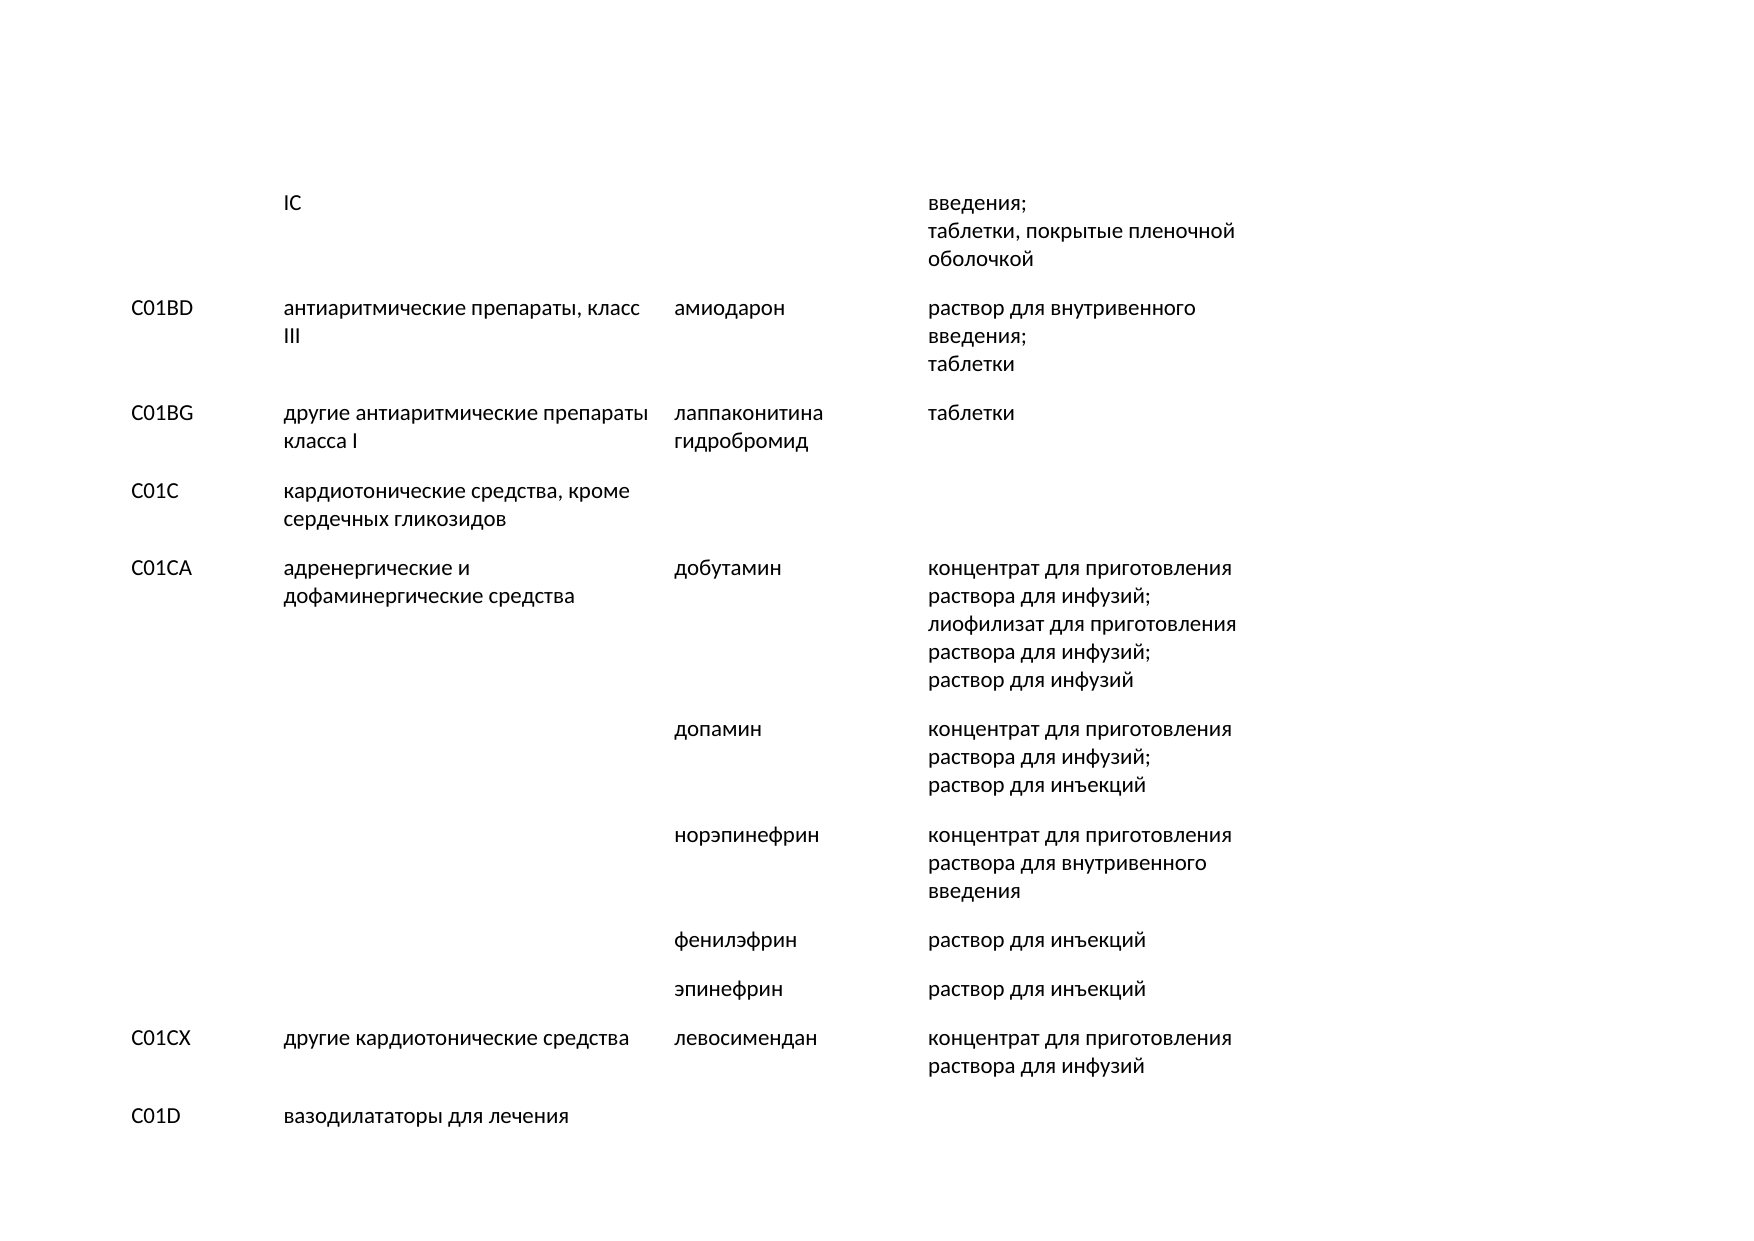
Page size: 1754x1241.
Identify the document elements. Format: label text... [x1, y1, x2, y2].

table_cell таблетки [921, 388, 1306, 465]
table_cell эпинефрин [668, 964, 921, 1013]
table_cell левосимендан [668, 1013, 921, 1090]
table_cell норэпинефрин [668, 809, 921, 914]
table_cell фенилэфрин [668, 914, 921, 964]
table_cell [668, 1090, 921, 1139]
table_cell C01BG [125, 388, 277, 465]
table_cell [921, 1090, 1306, 1139]
table_cell [125, 177, 277, 282]
table_cell C01CX [125, 1013, 277, 1090]
table_cell допамин [668, 704, 921, 809]
table_cell концентрат для приготовления раствора для инфузий; лиофилизат для приготовления раствора для инфузий; раствор для инфузий [921, 543, 1306, 704]
table_cell [921, 465, 1306, 542]
table_cell C01C [125, 465, 277, 542]
table_cell C01D [125, 1090, 277, 1139]
table_cell другие антиаритмические препараты класса I [277, 388, 668, 465]
table_cell другие кардиотонические средства [277, 1013, 668, 1090]
table_cell вазодилататоры для лечения [277, 1090, 668, 1139]
table_cell C01CA [125, 543, 277, 1013]
table_cell IC [277, 177, 668, 282]
table_cell кардиотонические средства, кроме сердечных гликозидов [277, 465, 668, 542]
table_cell [668, 465, 921, 542]
table_cell антиаритмические препараты, класс III [277, 283, 668, 388]
table_cell амиодарон [668, 283, 921, 388]
table_cell раствор для внутривенного введения; таблетки [921, 283, 1306, 388]
table_cell добутамин [668, 543, 921, 704]
table_cell лаппаконитина гидробромид [668, 388, 921, 465]
table_cell раствор для инъекций [921, 914, 1306, 964]
table_cell концентрат для приготовления раствора для инфузий; раствор для инъекций [921, 704, 1306, 809]
table_cell введения; таблетки, покрытые пленочной оболочкой [921, 177, 1306, 282]
table_cell C01BD [125, 283, 277, 388]
table_cell раствор для инъекций [921, 964, 1306, 1013]
table_cell адренергические и дофаминергические средства [277, 543, 668, 1013]
table_cell концентрат для приготовления раствора для внутривенного введения [921, 809, 1306, 914]
table_cell концентрат для приготовления раствора для инфузий [921, 1013, 1306, 1090]
table_cell [668, 177, 921, 282]
